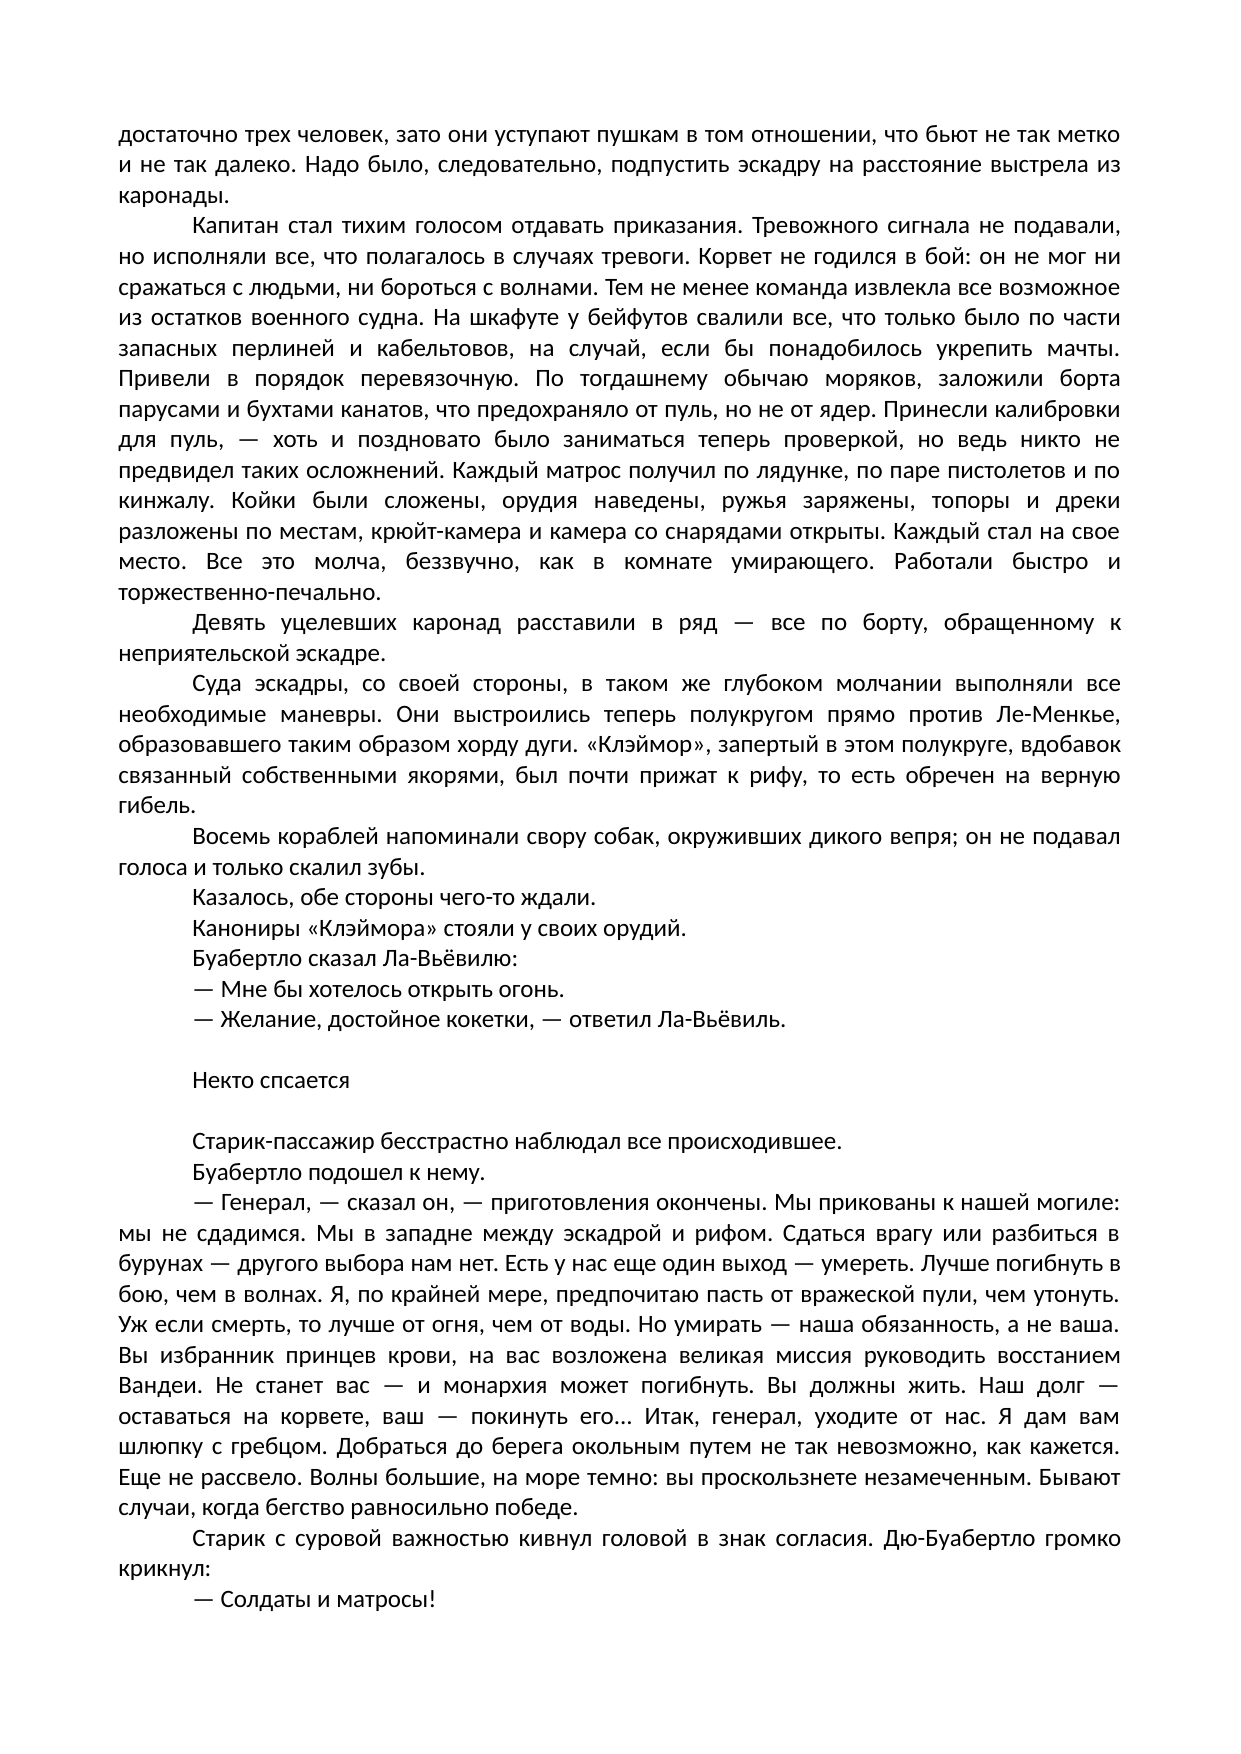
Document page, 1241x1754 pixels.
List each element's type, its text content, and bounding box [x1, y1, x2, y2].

text Буабертло сказал Ла-Вьёвилю: [118, 942, 1122, 973]
text — Солдаты и матросы! [118, 1583, 1122, 1614]
text достаточно трех человек, зато они уступают пушкам в том отношении, что бьют не так метко и не так далеко. Надо было, следовательно, подпустить эскадру на расстояние выстрела из каронады. [118, 118, 1122, 210]
text Девять уцелевших каронад расставили в ряд — все по борту, обращенному к неприятельской эскадре. [118, 606, 1122, 667]
text Буабертло подошел к нему. [118, 1156, 1122, 1186]
text — Генерал, — сказал он, — приготовления окончены. Мы прикованы к нашей могиле: мы не сдадимся. Мы в западне между эскадрой и рифом. Сдаться врагу или разбиться в бурунах — другого выбора нам нет. Есть у нас еще один выход — умереть. Лучше погибнуть в бою, чем в волнах. Я, по крайней мере, предпочитаю пасть от вражеской пули, чем утонуть. Уж если смерть, то лучше от огня, чем от воды. Но умирать — наша обязанность, а не ваша. Вы избранник принцев крови, на вас возложена великая миссия руководить восстанием Вандеи. Не станет вас — и монархия может погибнуть. Вы должны жить. Наш долг — оставаться на корвете, ваш — покинуть его... Итак, генерал, уходите от нас. Я дам вам шлюпку с гребцом. Добраться до берега окольным путем не так невозможно, как кажется. Еще не рассвело. Волны большие, на море темно: вы проскользнете незамеченным. Бывают случаи, когда бегство равносильно победе. [118, 1186, 1122, 1522]
text — Желание, достойное кокетки, — ответил Ла-Вьёвиль. [118, 1003, 1122, 1034]
text Капитан стал тихим голосом отдавать приказания. Тревожного сигнала не подавали, но исполняли все, что полагалось в случаях тревоги. Корвет не годился в бой: он не мог ни сражаться с людьми, ни бороться с волнами. Тем не менее команда извлекла все возможное из остатков военного судна. На шкафуте у бейфутов свалили все, что только было по части запасных перлиней и кабельтовов, на случай, если бы понадобилось укрепить мачты. Привели в порядок перевязочную. По тогдашнему обычаю моряков, заложили борта парусами и бухтами канатов, что предохраняло от пуль, но не от ядер. Принесли калибровки для пуль, — хоть и поздновато было заниматься теперь проверкой, но ведь никто не предвидел таких осложнений. Каждый матрос получил по лядунке, по паре пистолетов и по кинжалу. Койки были сложены, орудия наведены, ружья заряжены, топоры и дреки разложены по местам, крюйт-камера и камера со снарядами открыты. Каждый стал на свое место. Все это молча, беззвучно, как в комнате умирающего. Работали быстро и торжественно-печально. [118, 210, 1122, 606]
text Казалось, обе стороны чего-то ждали. [118, 881, 1122, 912]
text Восемь кораблей напоминали свору собак, окруживших дикого вепря; он не подавал голоса и только скалил зубы. [118, 820, 1122, 881]
text Старик с суровой важностью кивнул головой в знак согласия. Дю-Буабертло громко крикнул: [118, 1522, 1122, 1583]
text Канониры «Клэймора» стояли у своих орудий. [118, 912, 1122, 942]
text — Мне бы хотелось открыть огонь. [118, 973, 1122, 1003]
text Некто спсается [118, 1064, 1122, 1095]
text Старик-пассажир бесстрастно наблюдал все происходившее. [118, 1125, 1122, 1156]
text Суда эскадры, со своей стороны, в таком же глубоком молчании выполняли все необходимые маневры. Они выстроились теперь полукругом прямо против Ле-Менкье, образовавшего таким образом хорду дуги. «Клэймор», запертый в этом полукруге, вдобавок связанный собственными якорями, был почти прижат к рифу, то есть обречен на верную гибель. [118, 667, 1122, 820]
